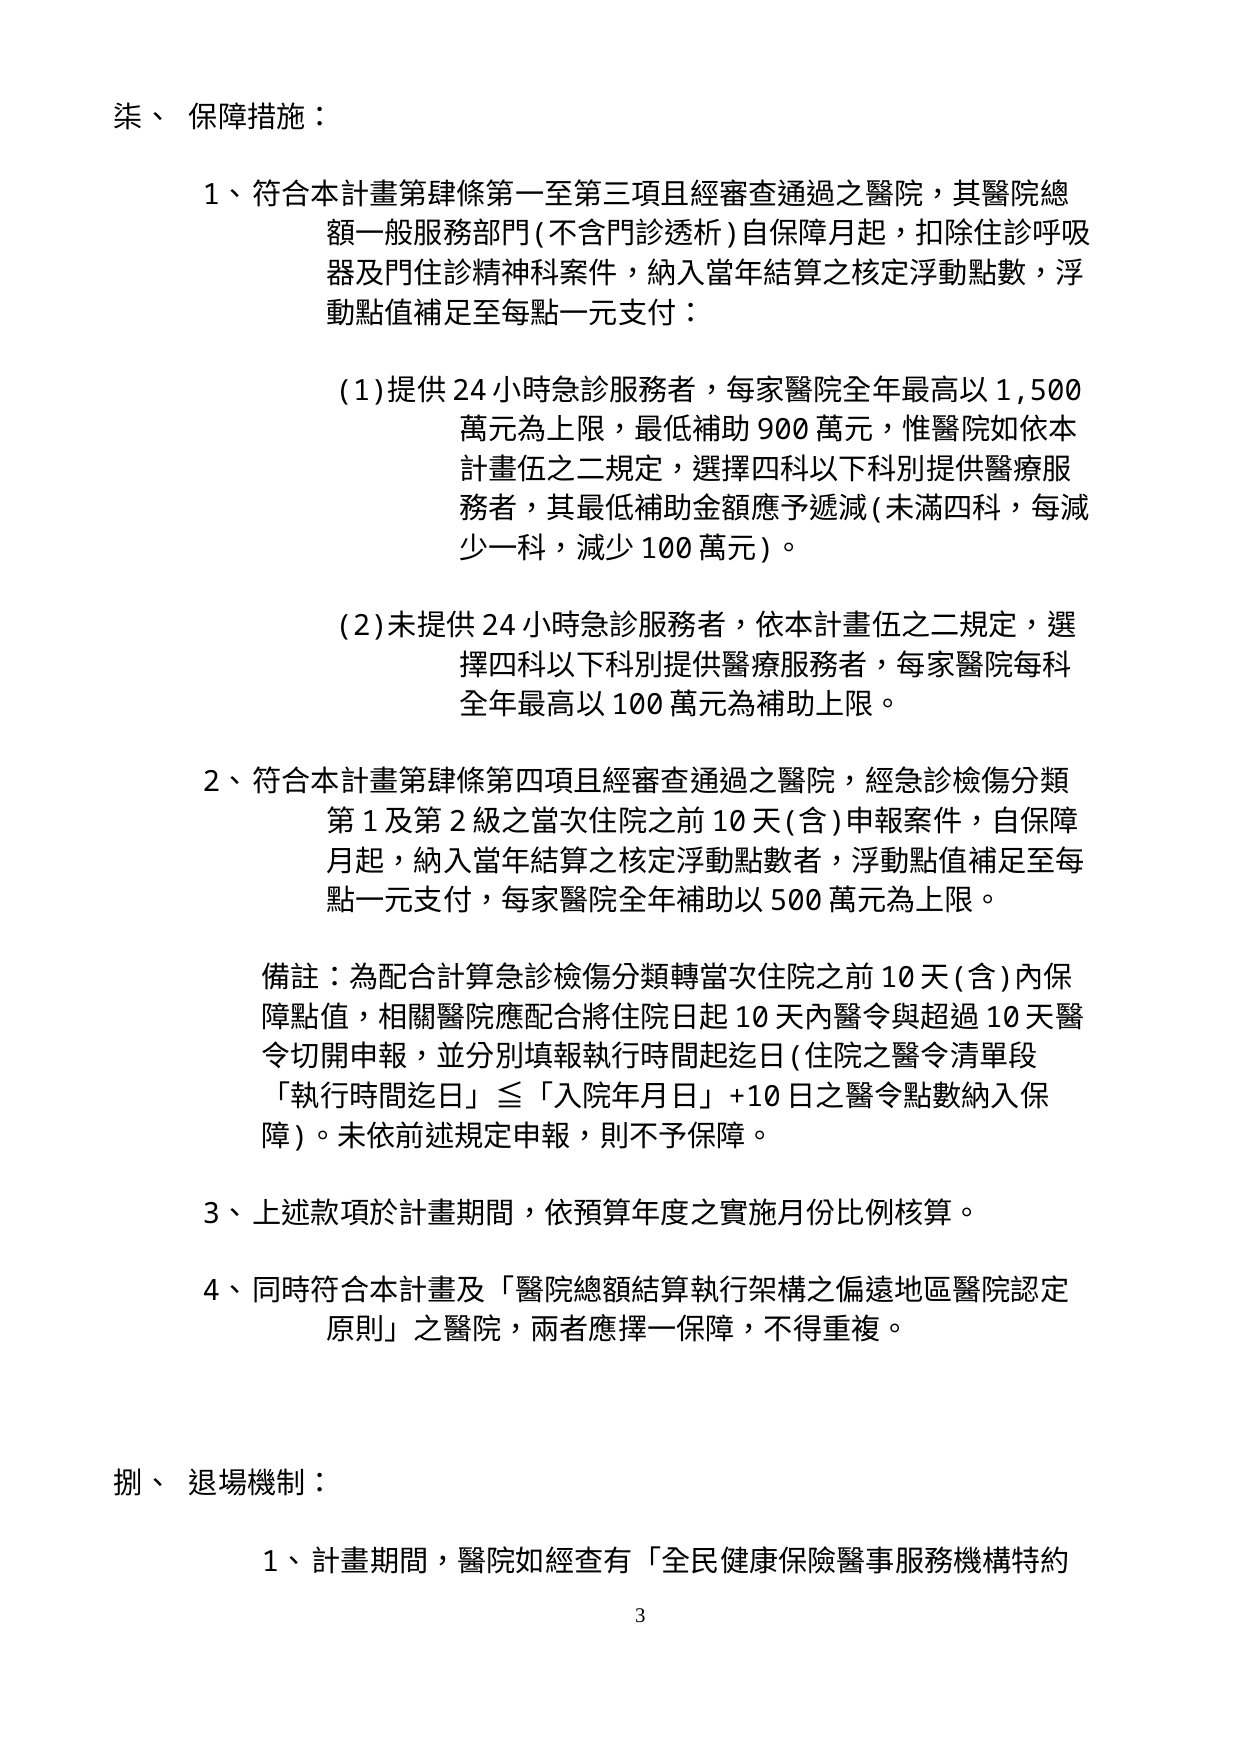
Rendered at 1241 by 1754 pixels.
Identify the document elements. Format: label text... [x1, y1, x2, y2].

list 符合本計畫第肆條第一至第三項且經審查通過之醫院，其醫院總額一般服務部門(不含門診透析)自保障月起，扣除住診呼吸器及門住診精神科案件，納入當年結算之核定浮動點數，浮動點值補足至每點一元支付： [202, 173, 1092, 331]
text 備註：為配合計算急診檢傷分類轉當次住院之前10天(含)內保障點值，相關醫院應配合將住院日起10天內醫令與超過10天醫令切開申報，並分別填報執行時間起迄日(住院之醫令清單段「執行時間迄日」≦「入院年月日」+10日之醫令點數納入保障)。未依前述規定申報，則不予保障。 [261, 956, 1092, 1154]
list 上述款項於計畫期間，依預算年度之實施月份比例核算。 [202, 1191, 1092, 1231]
list 同時符合本計畫及「醫院總額結算執行架構之偏遠地區醫院認定原則」之醫院，兩者應擇一保障，不得重複。 [202, 1268, 1092, 1348]
list 保障措施： [114, 96, 1092, 135]
list 計畫期間，醫院如經查有「全民健康保險醫事服務機構特約 [261, 1539, 1092, 1579]
list 退場機制： [114, 1462, 1092, 1502]
list 提供24小時急診服務者，每家醫院全年最高以1,500萬元為上限，最低補助900萬元，惟醫院如依本計畫伍之二規定，選擇四科以下科別提供醫療服務者，其最低補助金額應予遞減(未滿四科，每減少一科，減少100萬元)。 [335, 368, 1092, 566]
list 未提供24小時急診服務者，依本計畫伍之二規定，選擇四科以下科別提供醫療服務者，每家醫院每科全年最高以100萬元為補助上限。 [335, 604, 1092, 723]
list 符合本計畫第肆條第四項且經審查通過之醫院，經急診檢傷分類第1及第2級之當次住院之前10天(含)申報案件，自保障月起，納入當年結算之核定浮動點數者，浮動點值補足至每點一元支付，每家醫院全年補助以500萬元為上限。 [202, 760, 1092, 918]
